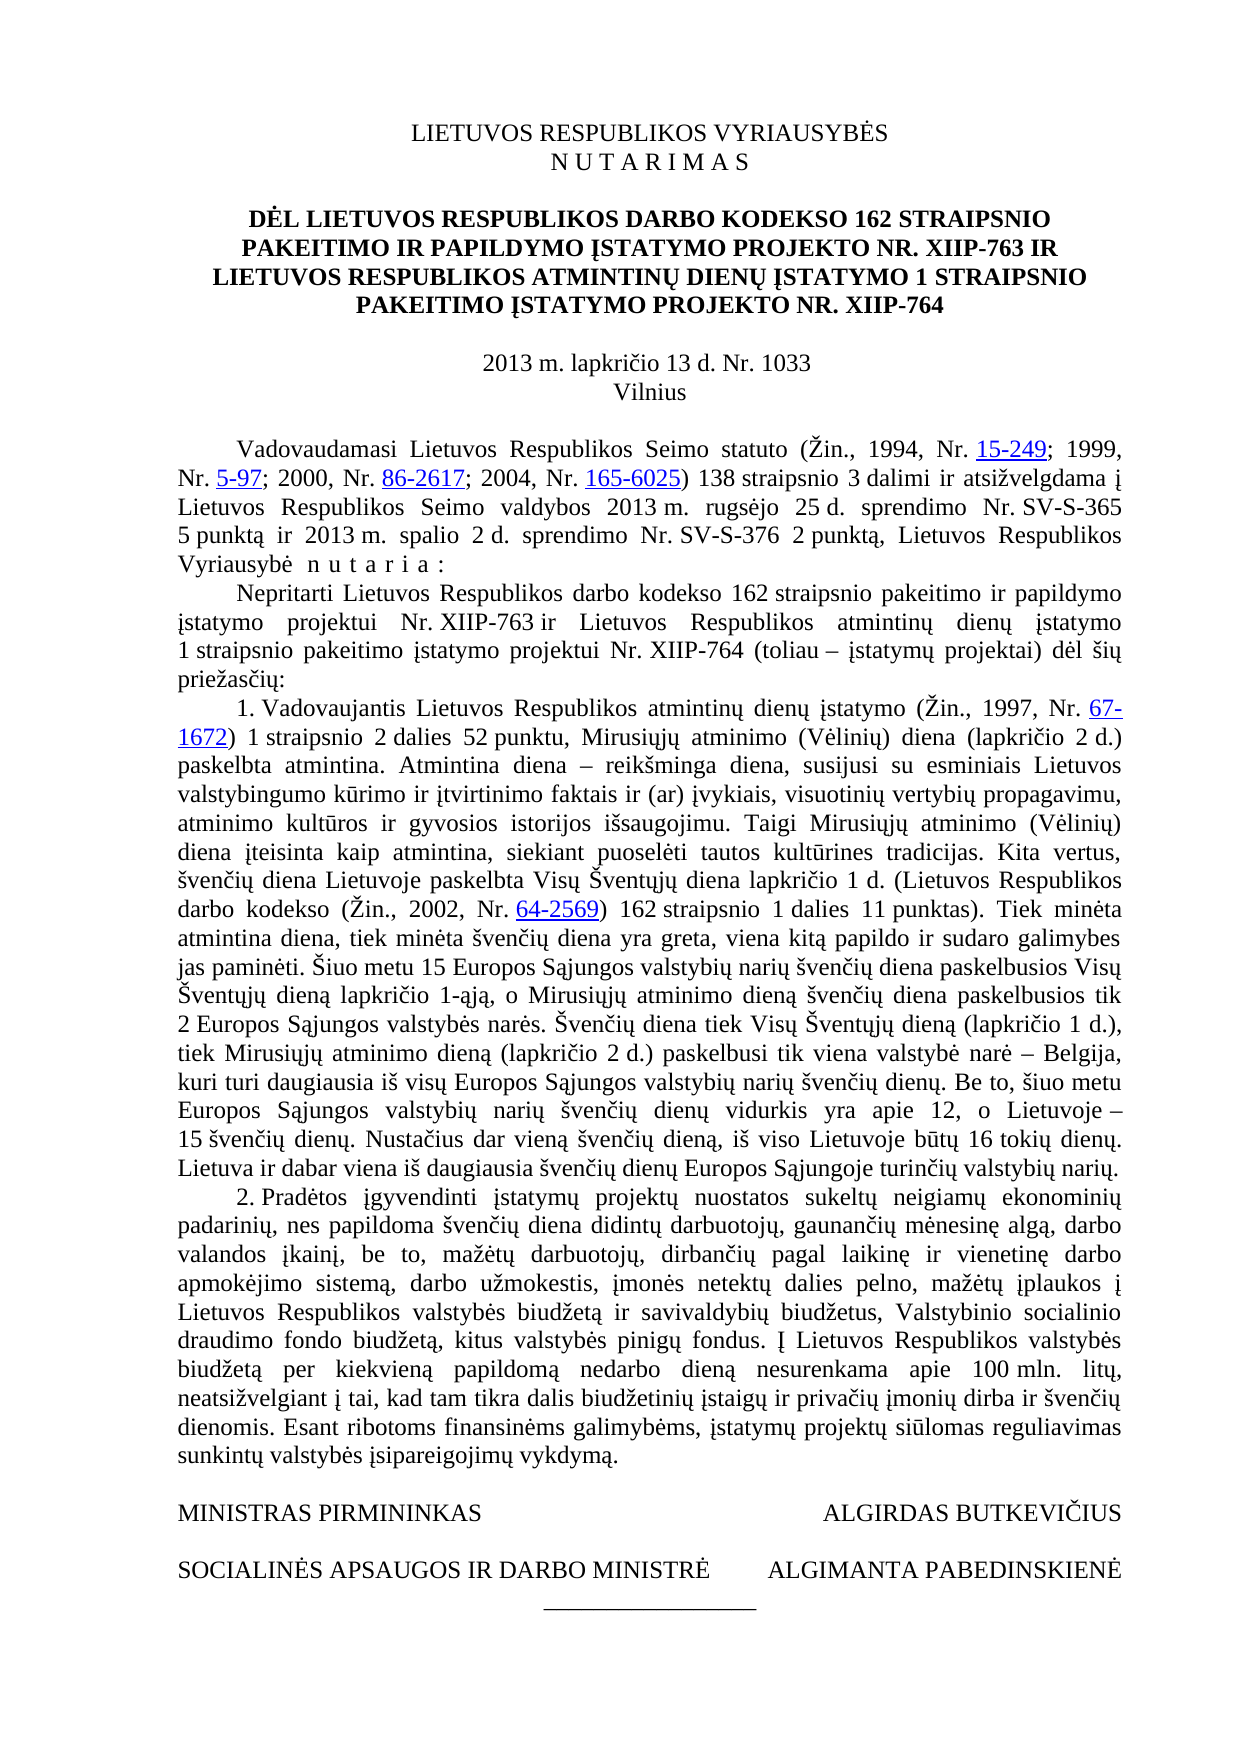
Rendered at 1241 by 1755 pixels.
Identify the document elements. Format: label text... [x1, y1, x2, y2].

text Nepritarti Lietuvos Respublikos darbo kodekso 162 straipsnio pakeitimo ir papildymo įstatymo projektui Nr. XIIP-763 ir Lietuvos Respublikos atmintinų dienų įstatymo 1 straipsnio pakeitimo įstatymo projektui Nr. XIIP-764 (toliau – įstatymų projektai) dėl šių priežasčių: [177, 578, 1122, 693]
text 2. Pradėtos įgyvendinti įstatymų projektų nuostatos sukeltų neigiamų ekonominių padarinių, nes papildoma švenčių diena didintų darbuotojų, gaunančių mėnesinę algą, darbo valandos įkainį, be to, mažėtų darbuotojų, dirbančių pagal laikinę ir vienetinę darbo apmokėjimo sistemą, darbo užmokestis, įmonės netektų dalies pelno, mažėtų įplaukos į Lietuvos Respublikos valstybės biudžetą ir savivaldybių biudžetus, Valstybinio socialinio draudimo fondo biudžetą, kitus valstybės pinigų fondus. Į Lietuvos Respublikos valstybės biudžetą per kiekvieną papildomą nedarbo dieną nesurenkama apie 100 mln. litų, neatsižvelgiant į tai, kad tam tikra dalis biudžetinių įstaigų ir privačių įmonių dirba ir švenčių dienomis. Esant ribotoms finansinėms galimybėms, įstatymų projektų siūlomas reguliavimas sunkintų valstybės įsipareigojimų vykdymą. [177, 1182, 1122, 1469]
text Ministras Pirmininkas Algirdas Butkevičius [177, 1498, 1122, 1527]
text Vadovaudamasi Lietuvos Respublikos Seimo statuto (Žin., 1994, Nr. 15-249; 1999, Nr. 5-97; 2000, Nr. 86-2617; 2004, Nr. 165-6025) 138 straipsnio 3 dalimi ir atsižvelgdama į Lietuvos Respublikos Seimo valdybos 2013 m. rugsėjo 25 d. sprendimo Nr. SV-S-365 5 punktą ir 2013 m. spalio 2 d. sprendimo Nr. SV-S-376 2 punktą, Lietuvos Respublikos Vyriausybė nutaria: [177, 434, 1122, 578]
text Lietuvos Respublikos Vyriausybės [177, 118, 1122, 147]
text n u t a r i m a s [177, 147, 1122, 176]
text Dėl LIETUVOS RESPUBLIKOS DARBO KODEKSO 162 STRAIPSNIO PAKEITIMO IR PAPILDYMO ĮSTATYMO PROJEKTO Nr. XIIP-763 IR LIETUVOS RESPUBLIKOS ATMINTINŲ DIENŲ ĮSTATYMO 1 STRAIPSNIO PAKEITIMO ĮSTATYMO PROJEKTO Nr. XIIP-764 [177, 204, 1122, 319]
text _________________ [177, 1584, 1122, 1613]
text Vilnius [177, 377, 1122, 406]
text 1. Vadovaujantis Lietuvos Respublikos atmintinų dienų įstatymo (Žin., 1997, Nr. 67-1672) 1 straipsnio 2 dalies 52 punktu, Mirusiųjų atminimo (Vėlinių) diena (lapkričio 2 d.) paskelbta atmintina. Atmintina diena – reikšminga diena, susijusi su esminiais Lietuvos valstybingumo kūrimo ir įtvirtinimo faktais ir (ar) įvykiais, visuotinių vertybių propagavimu, atminimo kultūros ir gyvosios istorijos išsaugojimu. Taigi Mirusiųjų atminimo (Vėlinių) diena įteisinta kaip atmintina, siekiant puoselėti tautos kultūrines tradicijas. Kita vertus, švenčių diena Lietuvoje paskelbta Visų Šventųjų diena lapkričio 1 d. (Lietuvos Respublikos darbo kodekso (Žin., 2002, Nr. 64-2569) 162 straipsnio 1 dalies 11 punktas). Tiek minėta atmintina diena, tiek minėta švenčių diena yra greta, viena kitą papildo ir sudaro galimybes jas paminėti. Šiuo metu 15 Europos Sąjungos valstybių narių švenčių diena paskelbusios Visų Šventųjų dieną lapkričio 1-ąją, o Mirusiųjų atminimo dieną švenčių diena paskelbusios tik 2 Europos Sąjungos valstybės narės. Švenčių diena tiek Visų Šventųjų dieną (lapkričio 1 d.), tiek Mirusiųjų atminimo dieną (lapkričio 2 d.) paskelbusi tik viena valstybė narė – Belgija, kuri turi daugiausia iš visų Europos Sąjungos valstybių narių švenčių dienų. Be to, šiuo metu Europos Sąjungos valstybių narių švenčių dienų vidurkis yra apie 12, o Lietuvoje – 15 švenčių dienų. Nustačius dar vieną švenčių dieną, iš viso Lietuvoje būtų 16 tokių dienų. Lietuva ir dabar viena iš daugiausia švenčių dienų Europos Sąjungoje turinčių valstybių narių. [177, 693, 1122, 1182]
text 2013 m. lapkričio 13 d. Nr. 1033 [177, 348, 1122, 377]
text Socialinės apsaugos ir darbo ministrė Algimanta Pabedinskienė [177, 1556, 1122, 1584]
